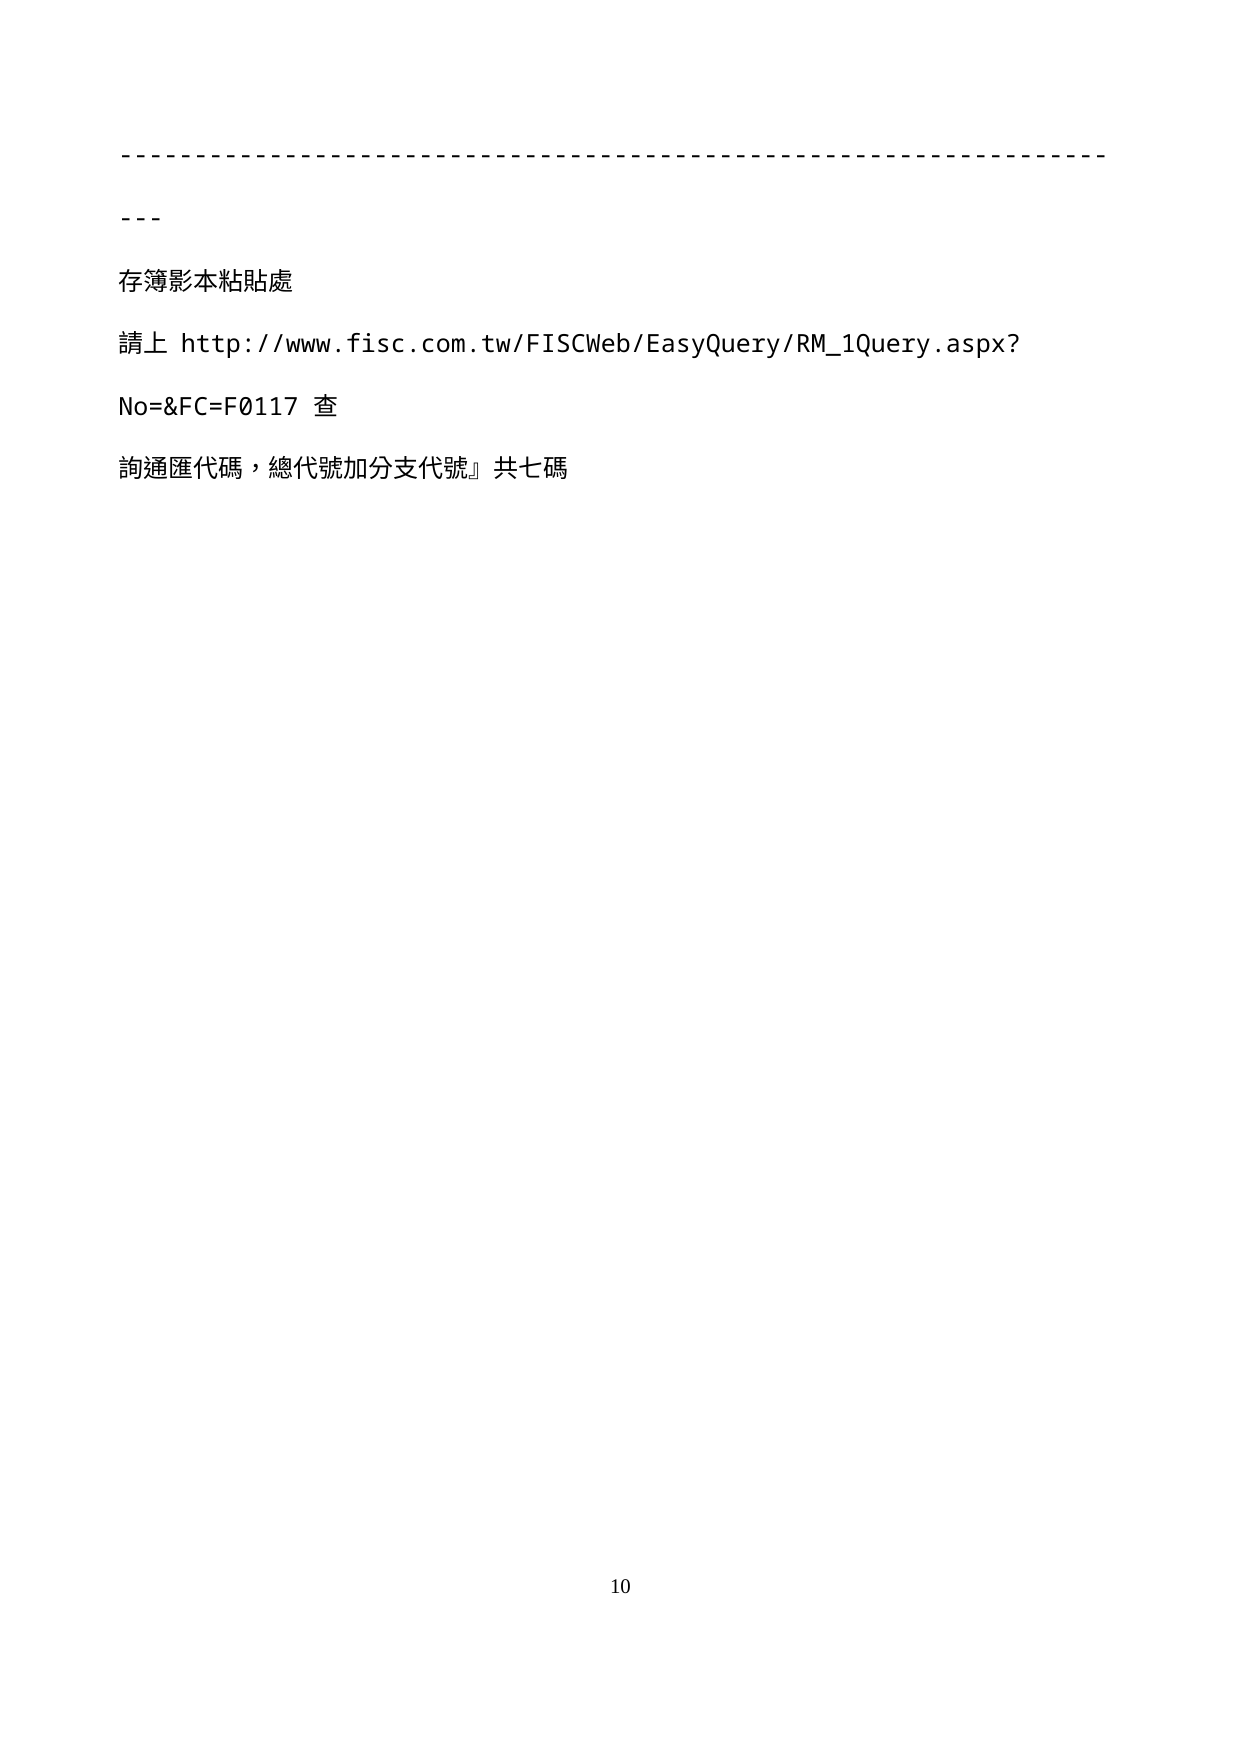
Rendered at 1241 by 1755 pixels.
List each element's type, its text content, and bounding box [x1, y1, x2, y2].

text 請上 http://www.fisc.com.tw/FISCWeb/EasyQuery/RM_1Query.aspx?No=&FC=F0117 查 [118, 300, 1122, 425]
text 詢通匯代碼，總代號加分支代號』共七碼 [118, 425, 1122, 550]
text 存簿影本粘貼處 [118, 237, 1122, 300]
text --------------------------------------------------------------------- [118, 112, 1122, 237]
